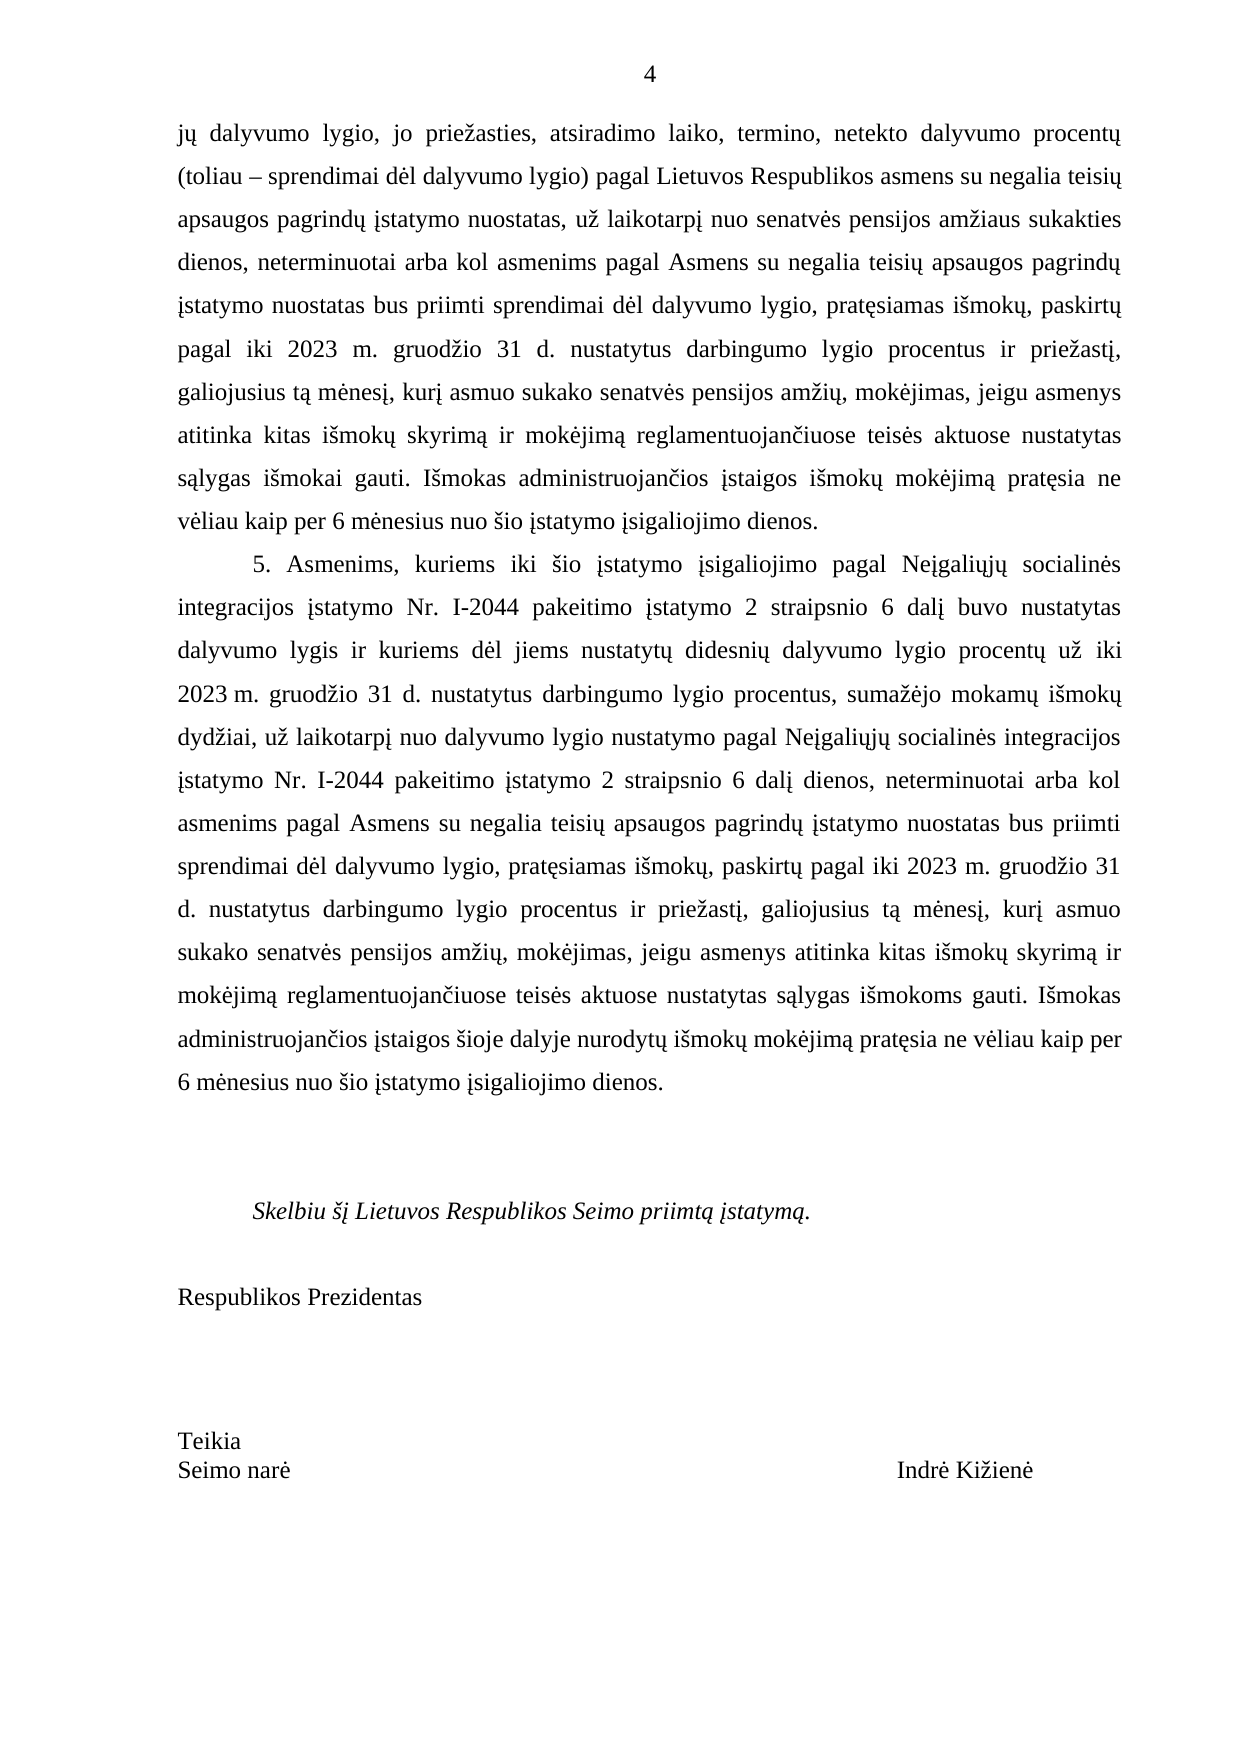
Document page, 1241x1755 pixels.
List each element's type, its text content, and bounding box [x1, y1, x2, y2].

text 5. Asmenims, kuriems iki šio įstatymo įsigaliojimo pagal Neįgaliųjų socialinės integracijos įstatymo Nr. I-2044 pakeitimo įstatymo 2 straipsnio 6 dalį buvo nustatytas dalyvumo lygis ir kuriems dėl jiems nustatytų didesnių dalyvumo lygio procentų už iki 2023 m. gruodžio 31 d. nustatytus darbingumo lygio procentus, sumažėjo mokamų išmokų dydžiai, už laikotarpį nuo dalyvumo lygio nustatymo pagal Neįgaliųjų socialinės integracijos įstatymo Nr. I-2044 pakeitimo įstatymo 2 straipsnio 6 dalį dienos, neterminuotai arba kol asmenims pagal Asmens su negalia teisių apsaugos pagrindų įstatymo nuostatas bus priimti sprendimai dėl dalyvumo lygio, pratęsiamas išmokų, paskirtų pagal iki 2023 m. gruodžio 31 d. nustatytus darbingumo lygio procentus ir priežastį, galiojusius tą mėnesį, kurį asmuo sukako senatvės pensijos amžių, mokėjimas, jeigu asmenys atitinka kitas išmokų skyrimą ir mokėjimą reglamentuojančiuose teisės aktuose nustatytas sąlygas išmokoms gauti. Išmokas administruojančios įstaigos šioje dalyje nurodytų išmokų mokėjimą pratęsia ne vėliau kaip per 6 mėnesius nuo šio įstatymo įsigaliojimo dienos. [177, 549, 1122, 1096]
text Respublikos Prezidentas [177, 1282, 1122, 1311]
text jų dalyvumo lygio, jo priežasties, atsiradimo laiko, termino, netekto dalyvumo procentų (toliau – sprendimai dėl dalyvumo lygio) pagal Lietuvos Respublikos asmens su negalia teisių apsaugos pagrindų įstatymo nuostatas, už laikotarpį nuo senatvės pensijos amžiaus sukakties dienos, neterminuotai arba kol asmenims pagal Asmens su negalia teisių apsaugos pagrindų įstatymo nuostatas bus priimti sprendimai dėl dalyvumo lygio, pratęsiamas išmokų, paskirtų pagal iki 2023 m. gruodžio 31 d. nustatytus darbingumo lygio procentus ir priežastį, galiojusius tą mėnesį, kurį asmuo sukako senatvės pensijos amžių, mokėjimas, jeigu asmenys atitinka kitas išmokų skyrimą ir mokėjimą reglamentuojančiuose teisės aktuose nustatytas sąlygas išmokai gauti. Išmokas administruojančios įstaigos išmokų mokėjimą pratęsia ne vėliau kaip per 6 mėnesius nuo šio įstatymo įsigaliojimo dienos. [177, 118, 1122, 535]
text Skelbiu šį Lietuvos Respublikos Seimo priimtą įstatymą. [177, 1196, 1122, 1225]
text Seimo narė Indrė Kižienė [177, 1455, 1122, 1484]
text Teikia [177, 1426, 1122, 1455]
